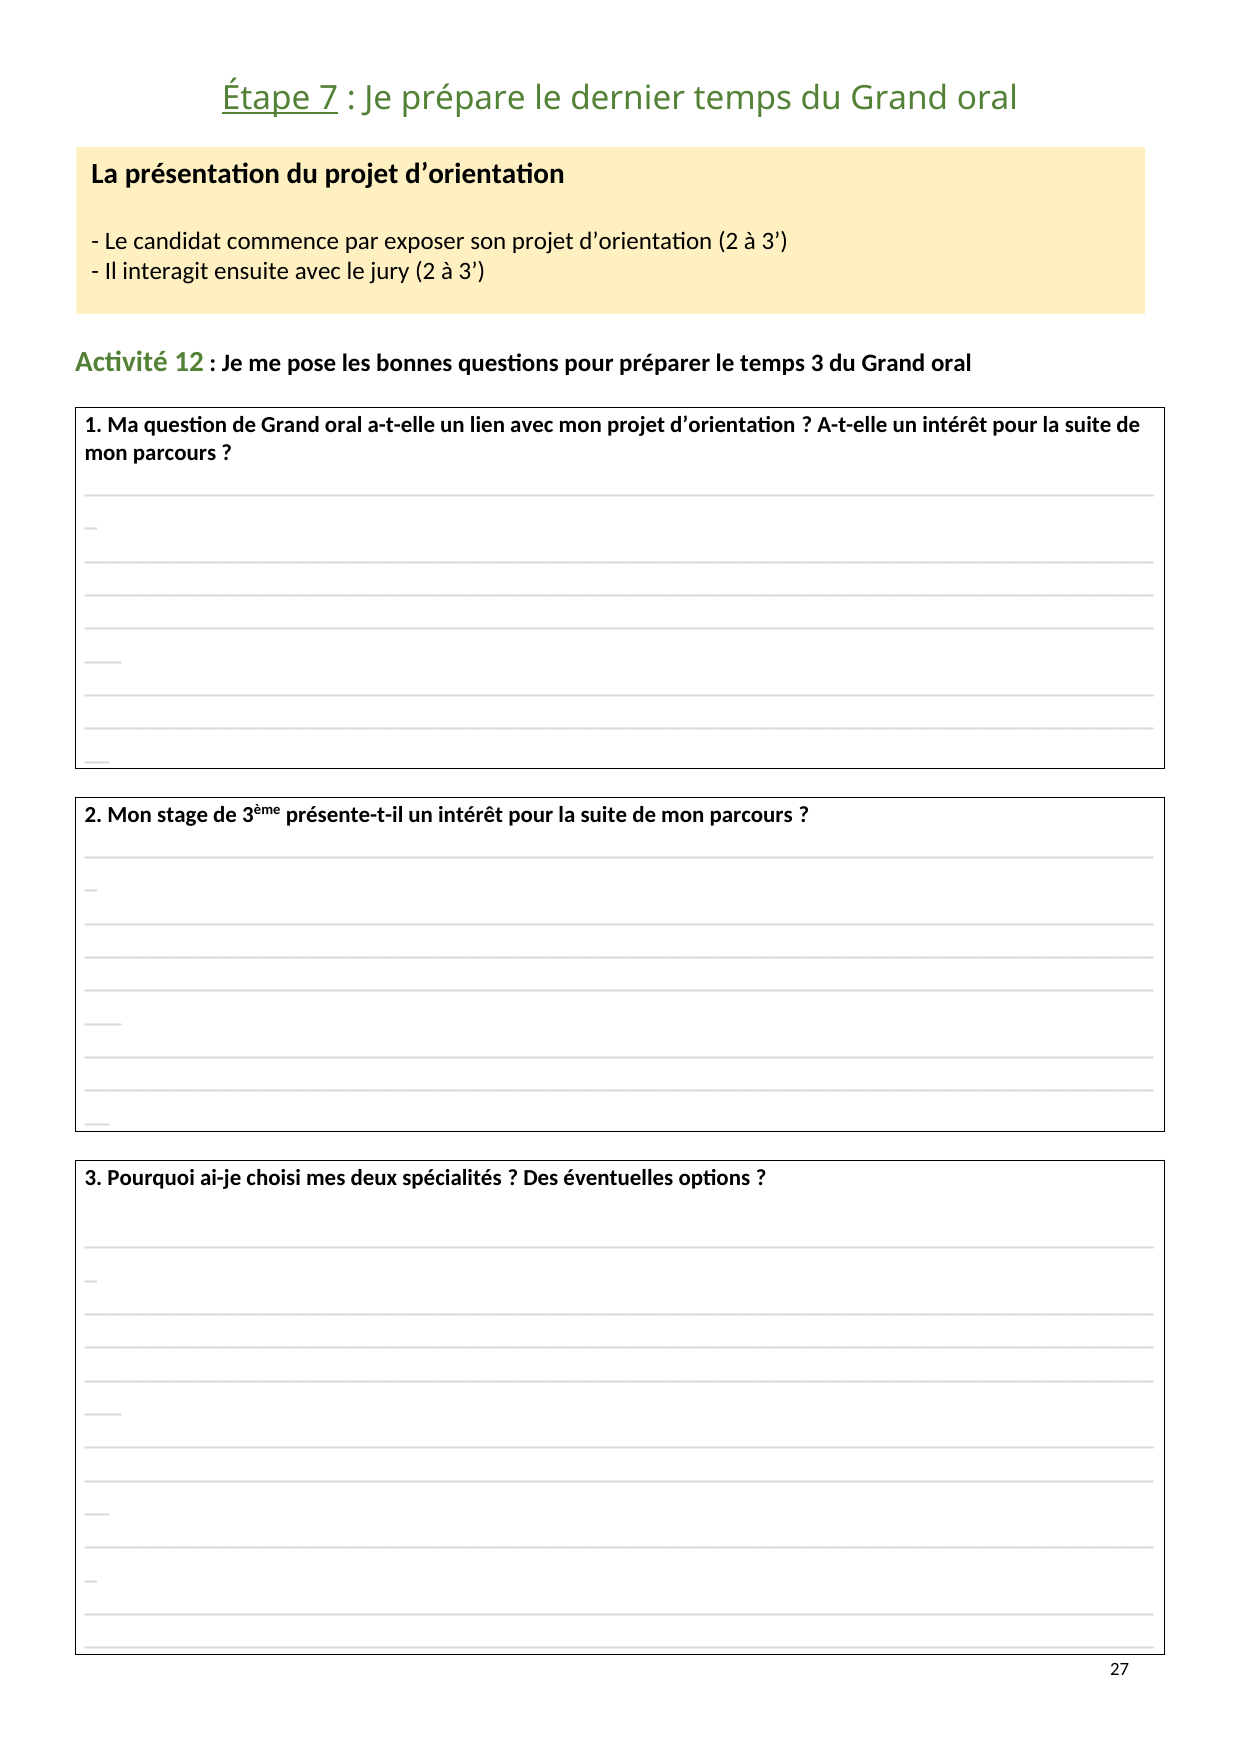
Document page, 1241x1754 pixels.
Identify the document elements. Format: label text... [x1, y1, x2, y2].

text ______________________________________________________________________________________________________________________________________________________________________________ [76, 1416, 1164, 1516]
text 3. Pourquoi ai-je choisi mes deux spécialités ? Des éventuelles options ? [76, 1161, 1164, 1191]
text ____________________________________________________________________________________________________________________________________________________________________________ [76, 1582, 1164, 1654]
text 2. Mon stage de 3ème présente-t-il un intérêt pour la suite de mon parcours ? [76, 798, 1164, 825]
text ______________________________________________________________________________________________________________________________________________________________________________ [76, 663, 1164, 768]
text _____________________________________________________________________________________________________________________________________________________________________________________________________________________________________________________________________ [76, 892, 1164, 1025]
text _______________________________________________________________________________________ [76, 1216, 1164, 1282]
text ______________________________________________________________________________________________________________________________________________________________________________ [76, 1025, 1164, 1131]
text _____________________________________________________________________________________________________________________________________________________________________________________________________________________________________________________________________ [76, 530, 1164, 663]
text Activité 12 : Je me pose les bonnes questions pour préparer le temps 3 du Grand oral [75, 343, 1165, 379]
text 1. Ma question de Grand oral a-t-elle un lien avec mon projet d’orientation ? A-t-elle un intérêt pour la suite de mon parcours ? [76, 408, 1164, 463]
text _______________________________________________________________________________________ [76, 1516, 1164, 1582]
text _______________________________________________________________________________________ [76, 463, 1164, 530]
text _____________________________________________________________________________________________________________________________________________________________________________________________________________________________________________________________________ [76, 1282, 1164, 1416]
text _______________________________________________________________________________________ [76, 825, 1164, 892]
text Étape 7 : Je prépare le dernier temps du Grand oral [75, 74, 1165, 119]
